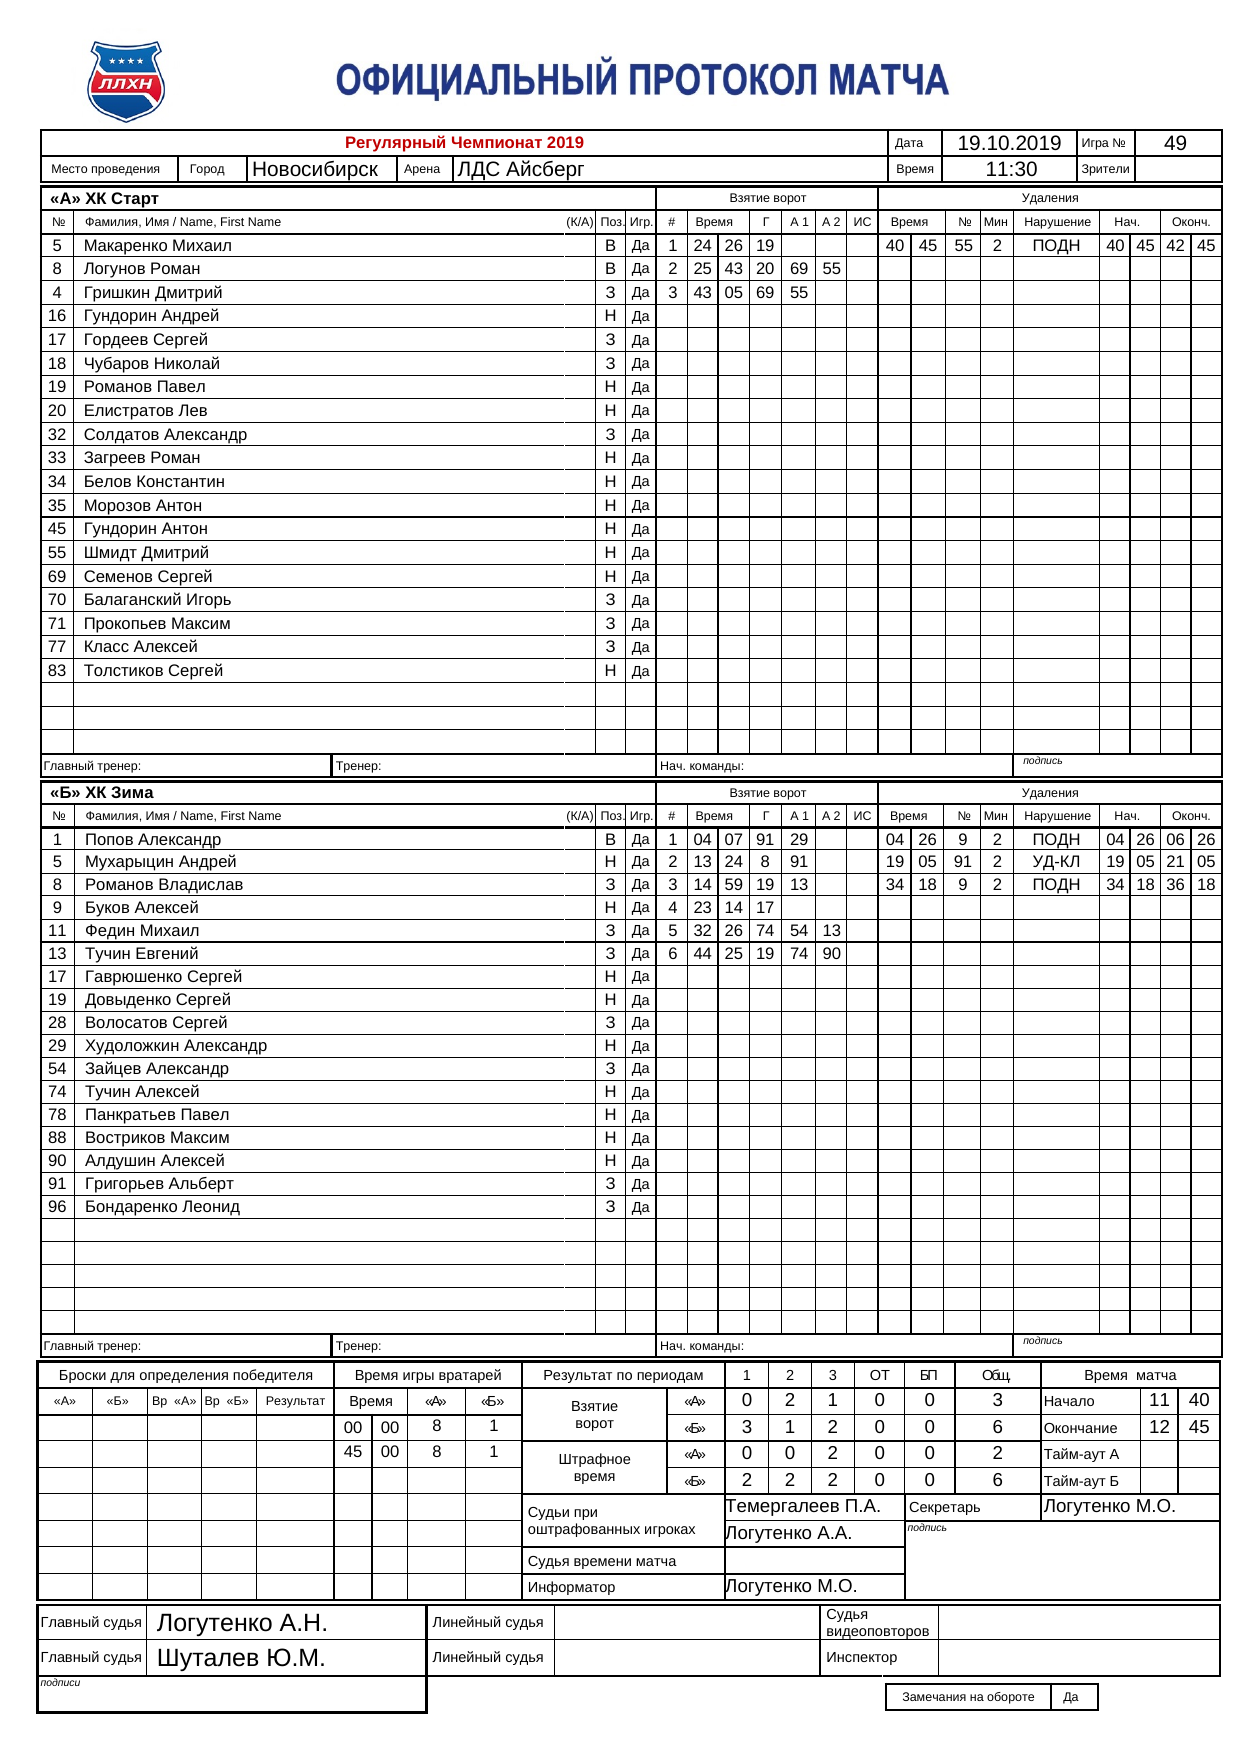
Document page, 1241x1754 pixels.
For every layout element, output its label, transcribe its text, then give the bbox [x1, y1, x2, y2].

table_cell [202, 1494, 256, 1520]
table_cell [1100, 1242, 1129, 1264]
table_cell Романов Павел [74, 376, 564, 398]
table_cell [257, 1416, 333, 1440]
table_cell № [944, 805, 980, 826]
table_cell [1161, 1127, 1190, 1149]
table_cell 2 [812, 1468, 854, 1493]
table_header Замечания на обороте [887, 1685, 1050, 1709]
table_cell [75, 1219, 564, 1241]
table_cell [93, 1441, 147, 1467]
table_cell [981, 1311, 1013, 1333]
table_cell [1192, 966, 1221, 987]
table_cell [750, 518, 781, 540]
table_cell [981, 399, 1013, 422]
table_cell [688, 376, 717, 398]
table_cell 3 [956, 1389, 1040, 1413]
table_cell 74 [782, 943, 815, 964]
table_cell 1 [42, 829, 74, 849]
table_cell 0 [855, 1468, 904, 1493]
table_cell Шмидт Дмитрий [74, 541, 564, 564]
table_cell [257, 1574, 333, 1599]
table_cell [1131, 1173, 1160, 1195]
table_cell [816, 989, 846, 1011]
table_cell [782, 1265, 815, 1287]
table_cell [782, 352, 815, 374]
table_cell [719, 1127, 749, 1149]
table_cell [565, 1265, 595, 1287]
table_cell [1192, 659, 1221, 682]
table_cell [981, 1265, 1013, 1287]
table_cell [42, 683, 73, 706]
table_cell [782, 659, 815, 682]
table_cell [1100, 470, 1129, 493]
table_cell [1131, 636, 1160, 658]
table_cell [1161, 494, 1190, 516]
table_cell [1161, 446, 1190, 469]
table_cell 0 [905, 1468, 954, 1493]
table_cell Белов Константин [74, 470, 564, 493]
table_cell 55 [42, 541, 73, 564]
table_cell [946, 541, 980, 564]
table_cell [1131, 1035, 1160, 1057]
table_header 2 [769, 1363, 811, 1387]
table_cell [202, 1416, 256, 1440]
picture [5, 28, 1179, 129]
table_cell [847, 1012, 877, 1033]
table_cell [657, 399, 687, 422]
table_cell З [596, 1012, 625, 1033]
table_cell [688, 588, 717, 611]
table_cell 14 [688, 874, 717, 895]
table_cell [750, 1173, 781, 1195]
table_cell [565, 423, 595, 445]
table_cell [688, 541, 717, 564]
table_cell [1100, 376, 1129, 398]
table_cell [847, 352, 877, 374]
table_cell [879, 257, 910, 280]
table_cell [1131, 1081, 1160, 1103]
table_cell 69 [42, 565, 73, 587]
table_cell [1014, 659, 1099, 682]
table_cell Нарушение [1014, 211, 1099, 233]
table_cell [981, 920, 1013, 941]
table_cell [981, 1012, 1013, 1033]
table_cell [1100, 518, 1129, 540]
table_cell З [596, 328, 625, 351]
table_cell [816, 874, 846, 895]
table_cell [148, 1521, 201, 1546]
table_cell [912, 1081, 943, 1103]
table_cell [93, 1468, 147, 1493]
table_cell [688, 1173, 717, 1195]
table_cell 23 [688, 896, 717, 918]
table_cell [657, 423, 687, 445]
table_cell [1100, 399, 1129, 422]
table_cell 1 [812, 1389, 854, 1413]
table_cell [408, 1468, 465, 1493]
table_cell [688, 636, 717, 658]
table_cell 78 [42, 1104, 74, 1126]
table_cell [981, 683, 1013, 706]
table_cell 26 [719, 235, 749, 256]
table_cell [688, 1196, 717, 1218]
table_cell [335, 1468, 371, 1493]
table_cell [1161, 565, 1190, 587]
table_cell [816, 1219, 846, 1241]
table_cell [981, 470, 1013, 493]
table_cell Тренер: [333, 755, 655, 776]
table_cell 55 [946, 235, 980, 256]
table_cell [42, 730, 73, 753]
table_cell [782, 1173, 815, 1195]
table_cell [373, 1494, 407, 1520]
table_cell [1131, 943, 1160, 964]
table_cell З [596, 423, 625, 445]
table_cell 17 [42, 328, 73, 351]
table_cell [816, 1242, 846, 1264]
table_cell [782, 966, 815, 987]
table_cell [335, 1521, 371, 1546]
table_cell 0 [726, 1389, 768, 1413]
table_cell [912, 659, 945, 682]
table_cell Да [626, 1058, 655, 1079]
table_cell Шуталев Ю.М. [147, 1640, 425, 1675]
table_cell 0 [855, 1415, 904, 1440]
table_cell [596, 730, 625, 753]
table_cell 24 [719, 850, 749, 872]
table_cell [565, 1288, 595, 1310]
table_cell [944, 1288, 980, 1310]
table_cell [816, 399, 846, 422]
table_cell [688, 1012, 717, 1033]
table_cell [816, 541, 846, 564]
table_cell А 2 [816, 805, 846, 826]
table_cell [944, 1219, 980, 1241]
table_cell [1100, 730, 1129, 753]
table_cell Главный судья [39, 1640, 146, 1675]
table_cell [847, 612, 877, 634]
table_cell [1161, 1242, 1190, 1264]
table_cell Да [626, 989, 655, 1011]
table_cell [719, 1104, 749, 1126]
table_cell [981, 281, 1013, 303]
table_cell [912, 1150, 943, 1172]
table_cell Н [596, 896, 625, 918]
table_cell [981, 659, 1013, 682]
table_cell ПОДН [1014, 874, 1099, 895]
table_cell [1131, 896, 1160, 918]
table_cell 00 [335, 1416, 371, 1440]
table_cell [565, 446, 595, 469]
table_cell [1100, 1265, 1129, 1287]
table_cell [847, 1173, 877, 1195]
table_cell [879, 1173, 910, 1195]
table_cell подпись [1014, 1335, 1221, 1356]
table_cell # [657, 805, 687, 826]
table_cell [1192, 1219, 1221, 1241]
table_cell Да [626, 352, 655, 374]
table_cell Да [626, 636, 655, 658]
table_cell [912, 1058, 943, 1079]
table_cell 77 [42, 636, 73, 658]
table_cell [42, 1288, 74, 1310]
table_cell [879, 943, 910, 964]
table_cell 2 [769, 1389, 811, 1413]
table_cell [1014, 1265, 1099, 1287]
table_cell 19 [42, 376, 73, 398]
table_cell [946, 305, 980, 327]
table_cell З [596, 612, 625, 634]
table_cell [782, 707, 815, 729]
table_cell [596, 707, 625, 729]
table_cell Город [179, 157, 246, 181]
table_cell [1014, 896, 1099, 918]
table_cell [39, 1574, 92, 1599]
table_cell [719, 1219, 749, 1241]
table_cell [1131, 612, 1160, 634]
table_cell Логутенко А.Н. [147, 1606, 425, 1639]
table_cell Г [750, 805, 781, 826]
table_cell [847, 235, 877, 256]
table_cell [1014, 423, 1099, 445]
table_cell 6 [657, 943, 687, 964]
table_cell Да [626, 1104, 655, 1126]
table_cell 5 [657, 920, 687, 941]
table_cell [565, 328, 595, 351]
table_cell 29 [42, 1035, 74, 1057]
table_cell [1100, 1196, 1129, 1218]
table_cell [74, 683, 564, 706]
table_cell [1014, 636, 1099, 658]
table_cell [750, 470, 781, 493]
table_cell [750, 966, 781, 987]
table_cell [408, 1521, 465, 1546]
table_cell [946, 683, 980, 706]
table_cell [1161, 636, 1190, 658]
table_cell [847, 518, 877, 540]
table_cell [847, 470, 877, 493]
table_cell Нач. команды: [657, 755, 1012, 776]
table_cell [1131, 257, 1160, 280]
table_cell [555, 1606, 819, 1639]
table_cell [750, 446, 781, 469]
table_cell 45 [335, 1441, 371, 1467]
table_cell [847, 1311, 877, 1333]
table_cell Григорьев Альберт [75, 1173, 564, 1195]
table_cell 1 [657, 235, 687, 256]
table_cell [981, 966, 1013, 987]
table_cell [1100, 683, 1129, 706]
table_cell [688, 1150, 717, 1172]
table_cell [688, 305, 717, 327]
table_cell [1014, 1058, 1099, 1079]
table_cell 44 [688, 943, 717, 964]
table_cell [565, 829, 595, 849]
table_cell [847, 896, 877, 918]
table_cell 05 [1192, 850, 1221, 872]
table_cell ПОДН [1014, 235, 1099, 256]
table_cell [750, 1058, 781, 1079]
table_cell Главный тренер: [42, 755, 330, 776]
table_cell Тучин Евгений [75, 943, 564, 964]
table_cell [847, 494, 877, 516]
table_cell Начало [1042, 1389, 1140, 1413]
table_cell [782, 1288, 815, 1310]
table_cell [816, 352, 846, 374]
table_cell 04 [879, 829, 910, 849]
table_cell [1100, 1150, 1129, 1172]
table_cell [1100, 920, 1129, 941]
table_cell Н [596, 1127, 625, 1149]
table_cell [750, 659, 781, 682]
table_cell [1161, 1288, 1190, 1310]
table_cell [1131, 659, 1160, 682]
table_cell [847, 257, 877, 280]
table_cell [1100, 1035, 1129, 1057]
table_cell [39, 1441, 92, 1467]
table_cell [946, 470, 980, 493]
table_header Удаления [879, 188, 1221, 209]
table_cell [75, 1311, 564, 1333]
table_cell [1192, 1081, 1221, 1103]
table_cell [816, 966, 846, 987]
table_cell 43 [688, 281, 717, 303]
table_cell [816, 1058, 846, 1079]
table_cell [626, 1288, 655, 1310]
table_cell [946, 257, 980, 280]
table_cell [912, 541, 945, 564]
table_cell [565, 966, 595, 987]
table_cell [981, 494, 1013, 516]
table_cell Тренер: [333, 1335, 655, 1356]
table_cell [1014, 1012, 1099, 1033]
table_cell Буков Алексей [75, 896, 564, 918]
table_cell [981, 1196, 1013, 1218]
table_cell [719, 1173, 749, 1195]
table_cell [1192, 1104, 1221, 1126]
table_cell [719, 612, 749, 634]
table_cell [939, 1640, 1219, 1675]
table_cell [1100, 1012, 1129, 1033]
table_cell [1161, 518, 1190, 540]
table_cell З [596, 281, 625, 303]
table_cell 2 [812, 1442, 854, 1467]
table_cell 25 [719, 943, 749, 964]
table_cell [847, 1150, 877, 1172]
table_cell [719, 1150, 749, 1172]
table_cell [565, 235, 595, 256]
table_cell Да [626, 1081, 655, 1103]
table_cell [847, 1058, 877, 1079]
table_cell [1100, 707, 1129, 729]
table_cell Мухарыцин Андрей [75, 850, 564, 872]
table_cell Да [626, 850, 655, 872]
table_cell [879, 989, 910, 1011]
table_cell [1014, 1150, 1099, 1172]
table_cell 2 [981, 829, 1013, 849]
table_cell [1161, 1035, 1190, 1057]
table_cell [912, 1127, 943, 1149]
table_cell Елистратов Лев [74, 399, 564, 422]
table_cell [879, 1150, 910, 1172]
table_cell 13 [816, 920, 846, 941]
table_cell [1161, 1265, 1190, 1287]
table_cell [657, 683, 687, 706]
table_cell [879, 376, 910, 398]
table_cell [335, 1574, 371, 1599]
table_cell [202, 1521, 256, 1546]
table_cell [946, 399, 980, 422]
table_cell [657, 588, 687, 611]
table_cell [816, 659, 846, 682]
table_cell 26 [719, 920, 749, 941]
table_cell [1014, 943, 1099, 964]
table_cell [750, 565, 781, 587]
table_cell 19 [42, 989, 74, 1011]
table_cell [750, 1242, 781, 1264]
table_cell [847, 423, 877, 445]
table_cell [565, 281, 595, 303]
table_cell [981, 376, 1013, 398]
table_cell [816, 683, 846, 706]
table_cell [1192, 1127, 1221, 1149]
table_cell Н [596, 399, 625, 422]
table_cell 4 [657, 896, 687, 918]
table_cell Да [626, 423, 655, 445]
table_cell [879, 352, 910, 374]
table_cell [1100, 1127, 1129, 1149]
table_cell [782, 730, 815, 753]
table_cell [1192, 612, 1221, 634]
table_cell Логунов Роман [74, 257, 564, 280]
table_cell [1161, 1081, 1190, 1103]
table_cell 00 [373, 1416, 407, 1440]
table_cell [657, 636, 687, 658]
table_cell Зрители [1078, 157, 1134, 181]
table_cell 36 [1161, 874, 1190, 895]
table_cell [1192, 943, 1221, 964]
table_cell [148, 1416, 201, 1440]
table_cell Худоложкин Александр [75, 1035, 564, 1057]
table_cell [1014, 518, 1099, 540]
table_cell [912, 281, 945, 303]
table_cell [981, 423, 1013, 445]
table_cell [1100, 1058, 1129, 1079]
table_cell Поз. [596, 805, 625, 826]
table_cell Н [596, 565, 625, 587]
table_cell [782, 305, 815, 327]
table_cell [847, 399, 877, 422]
table_cell [1192, 494, 1221, 516]
table_cell 45 [1179, 1415, 1219, 1440]
table_cell [750, 588, 781, 611]
table_cell Тайм-аут А [1042, 1441, 1140, 1467]
table_cell [39, 1416, 92, 1440]
table_cell 91 [750, 829, 781, 849]
table_cell [1100, 588, 1129, 611]
table_cell [946, 730, 980, 753]
table_cell [944, 920, 980, 941]
table_cell Да [626, 494, 655, 516]
table_cell [408, 1574, 465, 1599]
table_cell [750, 328, 781, 351]
table_cell 55 [816, 257, 846, 280]
table_header «Б» ХК Зима [42, 783, 655, 803]
table_cell Класс Алексей [74, 636, 564, 658]
table_cell подпись [1014, 755, 1221, 776]
table_cell [912, 730, 945, 753]
table_cell [466, 1547, 521, 1573]
table_cell 19 [879, 850, 910, 872]
table_cell [782, 1219, 815, 1241]
table_cell [816, 518, 846, 540]
table_cell [981, 1173, 1013, 1195]
table_cell Логутенко М.О. [1042, 1495, 1219, 1520]
table_cell 96 [42, 1196, 74, 1218]
table_cell [1014, 1311, 1099, 1333]
table_cell [879, 588, 910, 611]
table_cell [688, 966, 717, 987]
table_cell 07 [719, 829, 749, 849]
table_cell Да [626, 829, 655, 849]
table_cell Да [626, 1196, 655, 1218]
table_cell [981, 541, 1013, 564]
table_cell [1014, 920, 1099, 941]
table_cell Новосибирск [248, 157, 396, 181]
table_cell [565, 518, 595, 540]
table_cell [1014, 541, 1099, 564]
table_cell [912, 352, 945, 374]
table_header Броски для определения победителя [39, 1363, 333, 1387]
table_cell [750, 1012, 781, 1033]
table_cell [565, 399, 595, 422]
table_cell Оконч. [1161, 211, 1221, 233]
table_cell [1014, 305, 1099, 327]
table_cell [1192, 257, 1221, 280]
table_cell [719, 494, 749, 516]
table_cell [373, 1574, 407, 1599]
table_cell Да [626, 399, 655, 422]
table_cell [782, 683, 815, 706]
table_cell 40 [1100, 235, 1129, 256]
table_cell Информатор [523, 1575, 724, 1599]
table_cell [93, 1494, 147, 1520]
table_cell [912, 1311, 943, 1333]
table_cell Вр «А» [148, 1389, 201, 1413]
table_cell [1161, 305, 1190, 327]
table_cell [719, 470, 749, 493]
table_cell [1161, 399, 1190, 422]
table_cell Волосатов Сергей [75, 1012, 564, 1033]
table_cell [148, 1574, 201, 1599]
table_cell [816, 1035, 846, 1057]
table_cell [1192, 470, 1221, 493]
table_cell [565, 352, 595, 374]
table_cell Результат [257, 1389, 333, 1413]
table_cell [565, 1058, 595, 1079]
table_cell [626, 1265, 655, 1287]
table_cell [847, 1265, 877, 1287]
table_cell [39, 1468, 92, 1493]
table_cell [1192, 1242, 1221, 1264]
table_cell 55 [782, 281, 815, 303]
table_cell [1014, 683, 1099, 706]
table_cell [946, 423, 980, 445]
table_cell [1100, 989, 1129, 1011]
table_cell [750, 707, 781, 729]
table_cell [565, 896, 595, 918]
table_cell [335, 1547, 371, 1573]
table_cell [946, 612, 980, 634]
table_cell [565, 989, 595, 1011]
table_cell 24 [688, 235, 717, 256]
table_cell [1131, 707, 1160, 729]
table_cell [1014, 707, 1099, 729]
table_cell [719, 1058, 749, 1079]
table_cell З [596, 1173, 625, 1195]
table_cell [1179, 1441, 1219, 1467]
table_cell Н [596, 1104, 625, 1126]
table_cell [657, 966, 687, 987]
table_cell Логутенко А.А. [726, 1521, 904, 1546]
table_cell В [596, 257, 625, 280]
table_cell (К/А) [565, 805, 595, 826]
table_cell [1131, 565, 1160, 587]
table_cell [1100, 966, 1129, 987]
table_cell [657, 1127, 687, 1149]
table_cell [1161, 423, 1190, 445]
table_cell [565, 943, 595, 964]
table_cell [1161, 1058, 1190, 1079]
table_cell Да [626, 1035, 655, 1057]
table_cell 25 [688, 257, 717, 280]
table_cell [944, 1058, 980, 1079]
table_cell [75, 1265, 564, 1287]
table_cell 90 [816, 943, 846, 964]
table_cell [981, 896, 1013, 918]
table_cell ИС [847, 805, 877, 826]
table_cell [816, 423, 846, 445]
table_cell [816, 707, 846, 729]
table_cell Семенов Сергей [74, 565, 564, 587]
table_cell ЛДС Айсберг [454, 157, 887, 181]
table_cell [879, 636, 910, 658]
table_cell [1161, 896, 1190, 918]
table_cell [912, 376, 945, 398]
table_cell [657, 305, 687, 327]
table_cell 2 [812, 1415, 854, 1440]
table_cell [782, 518, 815, 540]
table_cell [750, 683, 781, 706]
table_cell [1131, 966, 1160, 987]
table_cell [944, 1012, 980, 1033]
table_cell [912, 1035, 943, 1057]
table_cell 0 [855, 1389, 904, 1413]
table_cell [626, 707, 655, 729]
table_cell Мин [981, 805, 1013, 826]
table_cell [1161, 1311, 1190, 1333]
table_cell [719, 446, 749, 469]
table_cell З [596, 920, 625, 941]
table_cell Н [596, 1081, 625, 1103]
table_cell [719, 1311, 749, 1333]
table_cell [719, 1035, 749, 1057]
table_cell [1131, 1012, 1160, 1033]
table_cell Алдушин Алексей [75, 1150, 564, 1172]
table_cell [1192, 989, 1221, 1011]
table_cell [1192, 707, 1221, 729]
table_cell [657, 352, 687, 374]
table_cell УД-КЛ [1014, 850, 1099, 872]
table_cell [750, 399, 781, 422]
table_cell [816, 896, 846, 918]
table_cell [657, 1265, 687, 1287]
table_cell [912, 943, 943, 964]
table_cell [912, 399, 945, 422]
table_cell [657, 1035, 687, 1057]
table_cell 83 [42, 659, 73, 682]
table_cell 32 [42, 423, 73, 445]
table_cell З [596, 874, 625, 895]
table_cell [816, 494, 846, 516]
table_cell [202, 1574, 256, 1599]
table_cell [944, 1173, 980, 1195]
table_cell [847, 305, 877, 327]
table_cell [1100, 659, 1129, 682]
table_header Время матча [1042, 1363, 1219, 1387]
table_cell [657, 989, 687, 1011]
table_cell [1161, 1104, 1190, 1126]
table_cell [782, 896, 815, 918]
table_cell [879, 1058, 910, 1079]
table_cell [1100, 541, 1129, 564]
table_cell [946, 588, 980, 611]
table_cell [847, 1081, 877, 1103]
table_cell [657, 1242, 687, 1264]
table_cell [1161, 659, 1190, 682]
table_cell [782, 565, 815, 587]
table_cell 1 [466, 1441, 521, 1467]
table_cell 45 [1131, 235, 1160, 256]
table_cell 05 [1131, 850, 1160, 872]
table_cell [202, 1441, 256, 1467]
table_cell [981, 257, 1013, 280]
table_cell [719, 376, 749, 398]
table_cell [981, 612, 1013, 634]
table_cell [750, 1035, 781, 1057]
table_cell [847, 1127, 877, 1149]
table_cell 19 [1100, 850, 1129, 872]
table_cell Гордеев Сергей [74, 328, 564, 351]
table_cell [847, 874, 877, 895]
table_cell [879, 328, 910, 351]
table_cell [847, 683, 877, 706]
table_cell [408, 1494, 465, 1520]
table_cell [912, 1219, 943, 1241]
table_cell [782, 235, 815, 256]
table_cell 54 [42, 1058, 74, 1079]
table_cell 21 [1161, 850, 1190, 872]
table_cell Гундорин Антон [74, 518, 564, 540]
table_header Время игры вратарей [335, 1363, 521, 1387]
table_cell [879, 612, 910, 634]
table_cell [782, 612, 815, 634]
table_cell [1014, 989, 1099, 1011]
table_cell [1131, 328, 1160, 351]
table_cell 5 [42, 235, 73, 256]
table_cell Да [626, 446, 655, 469]
table_cell [879, 399, 910, 422]
table_cell А 1 [782, 211, 815, 233]
table_cell 6 [956, 1415, 1040, 1440]
table_cell [1131, 920, 1160, 941]
table_cell [847, 707, 877, 729]
table_cell [719, 1242, 749, 1264]
table_cell [1192, 896, 1221, 918]
table_cell [688, 423, 717, 445]
table_cell 88 [42, 1127, 74, 1149]
table_cell 2 [657, 257, 687, 280]
table_cell [74, 707, 564, 729]
table_cell [782, 1058, 815, 1079]
table_cell Чубаров Николай [74, 352, 564, 374]
table_cell [688, 1058, 717, 1079]
table_cell 0 [905, 1415, 954, 1440]
table_cell Тучин Алексей [75, 1081, 564, 1103]
table_cell 6 [956, 1468, 1040, 1493]
table_cell [1131, 518, 1160, 540]
table_cell [688, 1311, 717, 1333]
table_cell [257, 1441, 333, 1467]
table_cell [657, 494, 687, 516]
table_cell 71 [42, 612, 73, 634]
table_cell [944, 943, 980, 964]
table_cell [912, 989, 943, 1011]
table_cell Арена [398, 157, 452, 181]
table_cell [847, 588, 877, 611]
table_cell [565, 1150, 595, 1172]
table_cell [782, 1012, 815, 1033]
table_cell 2 [981, 235, 1013, 256]
table_cell [657, 470, 687, 493]
table_cell [657, 1081, 687, 1103]
table_cell [1192, 399, 1221, 422]
table_cell Попов Александр [75, 829, 564, 849]
table_cell 5 [42, 850, 74, 872]
table_cell [847, 850, 877, 872]
table_cell 2 [981, 874, 1013, 895]
table_cell [1161, 257, 1190, 280]
table_cell [816, 446, 846, 469]
table_cell [1192, 1265, 1221, 1287]
table_cell [1161, 281, 1190, 303]
table_cell 9 [944, 874, 980, 895]
table_cell 91 [944, 850, 980, 872]
table_cell [719, 423, 749, 445]
table_cell [847, 328, 877, 351]
table_cell [1192, 446, 1221, 469]
table_cell Зайцев Александр [75, 1058, 564, 1079]
table_cell Вр «Б» [202, 1389, 256, 1413]
table_cell [944, 1104, 980, 1126]
table_cell [466, 1468, 521, 1493]
table_cell Логутенко М.О. [726, 1575, 904, 1599]
table_cell 05 [719, 281, 749, 303]
table_cell [981, 707, 1013, 729]
table_cell [981, 1104, 1013, 1126]
table_cell [1099, 1682, 1220, 1711]
table_cell [93, 1521, 147, 1546]
table_cell [565, 683, 595, 706]
table_cell 4 [42, 281, 73, 303]
table_cell [719, 1081, 749, 1103]
table_cell Судья видеоповторов [821, 1606, 938, 1639]
table_cell [688, 328, 717, 351]
table_cell [202, 1468, 256, 1493]
table_cell [782, 1311, 815, 1333]
table_cell [816, 1288, 846, 1310]
table_cell [981, 1127, 1013, 1149]
table_header ОТ [855, 1363, 904, 1387]
table_cell [657, 1311, 687, 1333]
table_cell [816, 1127, 846, 1149]
table_cell [750, 494, 781, 516]
table_cell «Б » [466, 1389, 521, 1413]
table_cell [1161, 1219, 1190, 1241]
table_cell [946, 328, 980, 351]
table_cell [1014, 730, 1099, 753]
table_cell [1014, 494, 1099, 516]
table_cell [688, 470, 717, 493]
table_cell 20 [42, 399, 73, 422]
table_cell [1100, 1288, 1129, 1310]
table_cell [657, 707, 687, 729]
table_cell [750, 541, 781, 564]
table_cell [946, 446, 980, 469]
table_cell [1179, 1468, 1219, 1493]
table_cell «А» [668, 1442, 724, 1467]
table_cell Место проведения [42, 157, 177, 181]
table_cell [565, 1173, 595, 1195]
table_cell [782, 423, 815, 445]
table_cell [750, 1288, 781, 1310]
table_cell [565, 588, 595, 611]
table_cell [944, 1127, 980, 1149]
table_cell [944, 989, 980, 1011]
table_cell [688, 1104, 717, 1126]
table_cell [1014, 565, 1099, 587]
table_cell 34 [1100, 874, 1129, 895]
table_cell [626, 1242, 655, 1264]
table_cell [688, 1288, 717, 1310]
table_cell [1131, 376, 1160, 398]
table_cell [1192, 1035, 1221, 1057]
table_cell [257, 1547, 333, 1573]
table_cell [1131, 494, 1160, 516]
table_cell 26 [912, 829, 943, 849]
table_cell ИС [847, 211, 877, 233]
table_cell Н [596, 446, 625, 469]
table_cell 04 [688, 829, 717, 849]
table_header Взятие ворот [657, 783, 877, 803]
table_cell [912, 1265, 943, 1287]
table_cell 1 [769, 1415, 811, 1440]
table_cell [946, 707, 980, 729]
table_cell [565, 1104, 595, 1126]
table_cell Н [596, 305, 625, 327]
table_cell А 1 [782, 805, 815, 826]
table_cell «А» [39, 1389, 92, 1413]
table_cell [1100, 565, 1129, 587]
table_cell Поз. [596, 211, 625, 233]
table_cell 04 [1100, 829, 1129, 849]
table_cell Время [879, 805, 943, 826]
table_cell [847, 281, 877, 303]
table_cell [750, 989, 781, 1011]
table_cell 18 [912, 874, 943, 895]
table_cell 11:30 [943, 157, 1076, 181]
table_cell «Б» [93, 1389, 147, 1413]
table_cell Н [596, 1150, 625, 1172]
table_cell [816, 588, 846, 611]
table_cell [688, 730, 717, 753]
table_cell [596, 1242, 625, 1264]
table_cell Н [596, 376, 625, 398]
table_cell [946, 565, 980, 587]
table_cell [879, 1104, 910, 1126]
table_cell [946, 352, 980, 374]
table_header Общ. [956, 1363, 1040, 1387]
table_cell 3 [657, 281, 687, 303]
table_cell [657, 541, 687, 564]
table_cell Да [626, 235, 655, 256]
table_cell З [596, 1196, 625, 1218]
table_cell Нарушение [1014, 805, 1099, 826]
table_cell [782, 541, 815, 564]
table_header Игра № [1078, 131, 1134, 155]
table_cell [1161, 352, 1190, 374]
table_cell [879, 494, 910, 516]
table_cell [726, 1548, 904, 1573]
table_cell [981, 636, 1013, 658]
table_cell [981, 730, 1013, 753]
table_cell [596, 1288, 625, 1310]
table_cell 69 [782, 257, 815, 280]
table_cell В [596, 829, 625, 849]
table_cell [1192, 352, 1221, 374]
table_cell [750, 1150, 781, 1172]
table_cell [816, 470, 846, 493]
table_cell [1014, 257, 1099, 280]
table_cell [912, 966, 943, 987]
table_cell [1100, 1081, 1129, 1103]
table_cell 20 [750, 257, 781, 280]
table_cell 0 [905, 1389, 954, 1413]
table_cell Федин Михаил [75, 920, 564, 941]
table_cell [1161, 588, 1190, 611]
table_cell [596, 1219, 625, 1241]
table_cell Н [596, 989, 625, 1011]
table_cell [1131, 588, 1160, 611]
table_cell Мин [981, 211, 1013, 233]
table_cell Линейный судья [428, 1606, 554, 1639]
table_cell 1 [466, 1416, 521, 1440]
table_cell [879, 446, 910, 469]
table_cell [719, 1196, 749, 1218]
table_cell Время [335, 1389, 407, 1413]
table_cell [1131, 470, 1160, 493]
table_cell [565, 494, 595, 516]
table_cell [782, 470, 815, 493]
table_cell [912, 470, 945, 493]
table_cell [1161, 1150, 1190, 1172]
table_cell [719, 305, 749, 327]
table_cell [944, 1081, 980, 1103]
table_cell [750, 376, 781, 398]
table_cell [565, 470, 595, 493]
table_header БП [905, 1363, 954, 1387]
table_cell [719, 352, 749, 374]
table_cell 90 [42, 1150, 74, 1172]
table_cell [847, 1196, 877, 1218]
table_cell Тайм-аут Б [1042, 1468, 1140, 1493]
table_cell [879, 896, 910, 918]
table_cell Нач. команды: [657, 1335, 1012, 1356]
table_cell [719, 518, 749, 540]
table_cell [1014, 1242, 1099, 1264]
table_cell 0 [726, 1442, 768, 1467]
table_cell [1100, 281, 1129, 303]
table_cell [688, 659, 717, 682]
table_cell [816, 235, 846, 256]
table_cell [719, 1288, 749, 1310]
table_cell № [946, 211, 980, 233]
table_cell З [596, 352, 625, 374]
table_header Да [1052, 1685, 1097, 1709]
table_cell [565, 1081, 595, 1103]
table_cell 0 [855, 1442, 904, 1467]
table_cell [1014, 281, 1099, 303]
table_cell [565, 1311, 595, 1333]
table_cell [688, 707, 717, 729]
table_cell [1014, 1104, 1099, 1126]
table_cell Да [626, 1150, 655, 1172]
table_cell 45 [912, 235, 945, 256]
table_cell [1100, 1173, 1129, 1195]
table_cell Бондаренко Леонид [75, 1196, 564, 1218]
table_header Результат по периодам [523, 1363, 724, 1387]
table_cell 18 [1131, 874, 1160, 895]
table_cell [565, 707, 595, 729]
table_cell [879, 423, 910, 445]
table_cell [981, 943, 1013, 964]
table_cell В [596, 235, 625, 256]
table_cell [1100, 305, 1129, 327]
table_cell [879, 565, 910, 587]
table_header Регулярный Чемпионат 2019 [42, 131, 887, 155]
table_cell [879, 683, 910, 706]
table_cell [912, 612, 945, 634]
table_cell [688, 989, 717, 1011]
table_cell 05 [912, 850, 943, 872]
table_cell [1014, 376, 1099, 398]
table_cell [912, 1288, 943, 1310]
table_cell [1192, 281, 1221, 303]
table_cell [1014, 352, 1099, 374]
table_cell [719, 730, 749, 753]
table_cell [981, 518, 1013, 540]
table_cell [782, 989, 815, 1011]
table_cell 2 [981, 850, 1013, 872]
table_cell 14 [719, 896, 749, 918]
table_cell [879, 1012, 910, 1033]
table_cell [879, 1242, 910, 1264]
table_cell [816, 636, 846, 658]
table_header Удаления [879, 783, 1221, 803]
table_cell Г [750, 211, 781, 233]
table_cell [148, 1547, 201, 1573]
table_cell 18 [1192, 874, 1221, 895]
table_cell Нач. [1100, 211, 1160, 233]
table_cell «А» [408, 1389, 465, 1413]
table_cell 26 [1131, 829, 1160, 849]
table_cell [1161, 943, 1190, 964]
table_cell 8 [750, 850, 781, 872]
table_cell [1014, 1288, 1099, 1310]
table_cell [944, 896, 980, 918]
table_cell [782, 328, 815, 351]
table_cell Довыденко Сергей [75, 989, 564, 1011]
table_cell [42, 1219, 74, 1241]
table_cell [1192, 1311, 1221, 1333]
table_cell [1161, 920, 1190, 941]
table_cell [883, 1677, 1220, 1681]
table_cell [912, 1242, 943, 1264]
table_cell Востриков Максим [75, 1127, 564, 1149]
table_cell [657, 1173, 687, 1195]
table_cell [981, 565, 1013, 587]
table_cell [912, 423, 945, 445]
table_cell [688, 565, 717, 587]
table_cell [1014, 1035, 1099, 1057]
table_cell [946, 636, 980, 658]
table_cell [466, 1521, 521, 1546]
table_cell [688, 1035, 717, 1057]
table_cell А 2 [816, 211, 846, 233]
table_cell # [657, 211, 687, 233]
table_cell [719, 636, 749, 658]
table_cell [879, 1288, 910, 1310]
table_cell [944, 1265, 980, 1287]
table_cell [565, 1242, 595, 1264]
table_cell Да [626, 541, 655, 564]
table_cell [782, 1242, 815, 1264]
table_cell 43 [719, 257, 749, 280]
table_cell [782, 1127, 815, 1149]
table_cell [879, 541, 910, 564]
table_cell [1014, 612, 1099, 634]
table_cell [1131, 1242, 1160, 1264]
table_cell [1014, 1196, 1099, 1218]
table_cell [657, 730, 687, 753]
table_cell Да [626, 328, 655, 351]
table_cell Н [596, 1035, 625, 1057]
table_cell Да [626, 1127, 655, 1149]
table_cell [912, 257, 945, 280]
table_cell Балаганский Игорь [74, 588, 564, 611]
table_cell 29 [782, 829, 815, 849]
table_cell 74 [750, 920, 781, 941]
table_cell [688, 352, 717, 374]
table_cell [847, 1288, 877, 1310]
table_cell подписи [39, 1677, 425, 1711]
table_cell Судьи при оштрафованных игроках [523, 1495, 724, 1546]
table_cell [816, 1150, 846, 1172]
table_cell [565, 920, 595, 941]
table_cell 8 [408, 1416, 465, 1440]
table_cell [847, 1104, 877, 1126]
table_cell [816, 612, 846, 634]
table_cell Да [626, 470, 655, 493]
table_cell [719, 328, 749, 351]
table_cell [1161, 612, 1190, 634]
table_cell Макаренко Михаил [74, 235, 564, 256]
table_cell [719, 683, 749, 706]
table_cell [1192, 565, 1221, 587]
table_cell [847, 1035, 877, 1057]
table_cell [1192, 1012, 1221, 1033]
table_cell 19 [750, 235, 781, 256]
table_cell 3 [726, 1415, 768, 1440]
table_cell [816, 1311, 846, 1333]
table_cell [93, 1547, 147, 1573]
table_cell [981, 1219, 1013, 1241]
table_cell «Б» [668, 1415, 724, 1440]
table_cell [93, 1416, 147, 1440]
table_cell [912, 707, 945, 729]
table_cell Панкратьев Павел [75, 1104, 564, 1126]
table_cell 28 [42, 1012, 74, 1033]
table_cell (К/А) [565, 211, 595, 233]
table_cell [946, 518, 980, 540]
table_cell Н [596, 541, 625, 564]
table_cell [946, 376, 980, 398]
table_cell [750, 1081, 781, 1103]
table_cell [1192, 1288, 1221, 1310]
table_cell [719, 1265, 749, 1287]
table_header 3 [812, 1363, 854, 1387]
table_cell 3 [657, 874, 687, 895]
table_cell [688, 1081, 717, 1103]
table_header 49 [1136, 131, 1221, 155]
table_cell [847, 376, 877, 398]
table_cell [202, 1547, 256, 1573]
table_cell [657, 612, 687, 634]
table_cell Да [626, 966, 655, 987]
table_cell [879, 1035, 910, 1057]
table_cell [626, 1219, 655, 1241]
table_cell [946, 494, 980, 516]
table_cell [1131, 305, 1160, 327]
table_cell 59 [719, 874, 749, 895]
table_cell [1014, 328, 1099, 351]
table_cell [1161, 376, 1190, 398]
table_cell Да [626, 565, 655, 587]
table_cell Фамилия, Имя / Name, First Name [74, 211, 565, 233]
table_cell [782, 588, 815, 611]
table_cell Нач. [1100, 805, 1160, 826]
table_cell Да [626, 943, 655, 964]
table_cell [42, 1242, 74, 1264]
table_cell [1100, 352, 1129, 374]
table_cell [688, 1242, 717, 1264]
table_cell [39, 1521, 92, 1546]
table_cell [688, 683, 717, 706]
table_cell Да [626, 376, 655, 398]
table_cell З [596, 1058, 625, 1079]
table_cell [565, 636, 595, 658]
table_cell [1131, 730, 1160, 753]
table_cell [944, 1035, 980, 1057]
table_cell [1131, 1058, 1160, 1079]
table_cell [688, 518, 717, 540]
table_cell 0 [769, 1442, 811, 1467]
table_cell 35 [42, 494, 73, 516]
table_cell [565, 305, 595, 327]
table_cell [1131, 399, 1160, 422]
table_cell [750, 612, 781, 634]
table_cell [847, 1242, 877, 1264]
table_cell [596, 1265, 625, 1287]
table_cell Да [626, 920, 655, 941]
table_cell Взятие ворот [523, 1389, 666, 1440]
table_cell [93, 1574, 147, 1599]
table_header 1 [726, 1363, 768, 1387]
table_cell [912, 328, 945, 351]
table_cell Темергалеев П.А. [726, 1495, 904, 1520]
table_cell [782, 1081, 815, 1103]
table_cell [39, 1547, 92, 1573]
table_cell [1192, 683, 1221, 706]
table_header 19.10.2019 [943, 131, 1076, 155]
table_cell [939, 1606, 1219, 1639]
table_cell [1192, 1150, 1221, 1172]
table_cell Н [596, 966, 625, 987]
table_cell [719, 399, 749, 422]
table_cell [688, 399, 717, 422]
table_cell [657, 328, 687, 351]
table_cell [946, 659, 980, 682]
table_cell [1161, 541, 1190, 564]
table_cell [1192, 328, 1221, 351]
table_cell [879, 920, 910, 941]
table_cell [257, 1521, 333, 1546]
table_cell [1100, 446, 1129, 469]
table_cell [981, 1035, 1013, 1057]
table_cell [42, 707, 73, 729]
table_cell Н [596, 518, 625, 540]
table_cell № [42, 211, 73, 233]
table_cell [981, 1058, 1013, 1079]
table_cell [816, 1081, 846, 1103]
table_cell [596, 1311, 625, 1333]
table_cell 2 [657, 850, 687, 872]
table_cell [657, 1288, 687, 1310]
table_cell 33 [42, 446, 73, 469]
table_cell [75, 1288, 564, 1310]
table_cell [750, 423, 781, 445]
table_cell Загреев Роман [74, 446, 564, 469]
table_cell [1161, 1012, 1190, 1033]
table_cell [1014, 1127, 1099, 1149]
table_cell Морозов Антон [74, 494, 564, 516]
table_cell [1161, 470, 1190, 493]
table_cell 8 [42, 874, 74, 895]
table_cell [1131, 1104, 1160, 1126]
table_cell [657, 376, 687, 398]
table_cell [565, 730, 595, 753]
table_cell [912, 1012, 943, 1033]
table_cell Игр. [626, 805, 655, 826]
table_cell Время [688, 805, 749, 826]
table_cell [555, 1640, 819, 1675]
table_cell [981, 305, 1013, 327]
table_cell [1131, 541, 1160, 564]
table_cell [719, 966, 749, 987]
table_cell [657, 565, 687, 587]
table_cell ПОДН [1014, 829, 1099, 849]
table_cell 00 [373, 1441, 407, 1467]
table_cell [782, 1104, 815, 1126]
table_header Дата [889, 131, 941, 155]
table_cell [816, 305, 846, 327]
table_cell 40 [879, 235, 910, 256]
table_cell Главный тренер: [42, 1335, 330, 1356]
table_cell [688, 1265, 717, 1287]
table_cell 11 [42, 920, 74, 941]
table_cell Да [626, 659, 655, 682]
table_cell «Б» [668, 1468, 724, 1493]
table_cell [657, 1104, 687, 1126]
table_cell [719, 565, 749, 587]
table_cell [1014, 588, 1099, 611]
table_cell [657, 518, 687, 540]
table_cell [750, 1104, 781, 1126]
table_cell № [42, 805, 74, 826]
table_cell Толстиков Сергей [74, 659, 564, 682]
table_cell [782, 1035, 815, 1057]
table_cell [1192, 423, 1221, 445]
table_cell 34 [42, 470, 73, 493]
table_cell [596, 683, 625, 706]
table_cell [1014, 1219, 1099, 1241]
table_cell [782, 1150, 815, 1172]
table_cell [626, 1311, 655, 1333]
table_cell [719, 1012, 749, 1033]
table_cell [912, 920, 943, 941]
table_cell [879, 1196, 910, 1218]
table_cell 13 [42, 943, 74, 964]
table_cell З [596, 636, 625, 658]
table_cell [1192, 1173, 1221, 1195]
table_cell [879, 966, 910, 987]
table_cell [75, 1242, 564, 1264]
table_cell [1131, 1311, 1160, 1333]
table_cell Да [626, 281, 655, 303]
table_cell [912, 636, 945, 658]
table_cell [847, 829, 877, 849]
table_cell [1192, 920, 1221, 941]
table_cell [1100, 1311, 1129, 1333]
table_cell [688, 1127, 717, 1149]
table_cell [565, 1127, 595, 1149]
table_cell [981, 1081, 1013, 1103]
table_cell Да [626, 896, 655, 918]
table_cell 0 [905, 1442, 954, 1467]
table_cell [847, 1219, 877, 1241]
table_cell [981, 446, 1013, 469]
table_cell [1161, 1173, 1190, 1195]
table_header Взятие ворот [657, 188, 877, 209]
table_cell [1014, 1173, 1099, 1195]
table_cell [1100, 636, 1129, 658]
table_cell [1131, 1196, 1160, 1218]
table_cell [1131, 989, 1160, 1011]
table_cell [944, 1196, 980, 1218]
table_cell [879, 730, 910, 753]
table_cell [719, 989, 749, 1011]
table_cell [944, 966, 980, 987]
table_cell [816, 1104, 846, 1126]
table_cell [428, 1677, 882, 1711]
table_cell [1014, 966, 1099, 987]
table_cell Игр. [626, 211, 655, 233]
table_cell [879, 659, 910, 682]
table_cell Да [626, 305, 655, 327]
table_cell [981, 989, 1013, 1011]
table_cell [912, 1196, 943, 1218]
table_cell 54 [782, 920, 815, 941]
table_cell Время [879, 211, 945, 233]
table_cell Да [626, 612, 655, 634]
table_cell [373, 1547, 407, 1573]
table_cell [373, 1521, 407, 1546]
table_cell [912, 896, 943, 918]
table_cell [912, 565, 945, 587]
table_cell 11 [1141, 1389, 1177, 1413]
table_cell [565, 1196, 595, 1218]
table_cell [719, 659, 749, 682]
table_cell Оконч. [1161, 805, 1221, 826]
table_cell Да [626, 1173, 655, 1195]
table_cell [39, 1494, 92, 1520]
table_cell [1131, 423, 1160, 445]
table_cell [1100, 257, 1129, 280]
table_cell [1161, 328, 1190, 351]
table_cell [816, 850, 846, 872]
table_cell [1100, 1219, 1129, 1241]
table_cell 13 [782, 874, 815, 895]
table_cell [912, 305, 945, 327]
table_cell [257, 1468, 333, 1493]
table_cell [879, 305, 910, 327]
table_cell [257, 1494, 333, 1520]
table_cell [719, 541, 749, 564]
table_cell Главный судья [39, 1606, 146, 1639]
table_cell [1192, 588, 1221, 611]
table_cell [750, 1196, 781, 1218]
table_cell Инспектор [821, 1640, 938, 1675]
table_cell [1100, 612, 1129, 634]
table_cell 70 [42, 588, 73, 611]
table_cell 1 [657, 829, 687, 849]
table_header «А» ХК Старт [42, 188, 655, 209]
table_cell Время [688, 211, 749, 233]
table_cell [981, 1242, 1013, 1264]
table_cell Н [596, 850, 625, 872]
table_cell 19 [750, 943, 781, 964]
table_cell [816, 1173, 846, 1195]
table_cell Да [626, 1012, 655, 1033]
table_cell [657, 659, 687, 682]
table_cell 17 [42, 966, 74, 987]
table_cell [946, 281, 980, 303]
table_cell [847, 989, 877, 1011]
table_cell Штрафное время [523, 1442, 666, 1493]
table_cell [1014, 446, 1099, 469]
table_cell [847, 943, 877, 964]
table_cell [912, 494, 945, 516]
table_cell [750, 1219, 781, 1241]
table_cell 45 [42, 518, 73, 540]
table_cell [1100, 328, 1129, 351]
table_cell [565, 376, 595, 398]
table_cell [912, 683, 945, 706]
table_cell [782, 636, 815, 658]
table_cell [847, 966, 877, 987]
table_cell Да [626, 588, 655, 611]
table_cell [565, 541, 595, 564]
table_cell [879, 281, 910, 303]
table_cell [879, 1081, 910, 1103]
table_cell 8 [408, 1441, 465, 1467]
table_cell [1014, 399, 1099, 422]
table_cell [1131, 446, 1160, 469]
table_cell [816, 829, 846, 849]
table_cell [1192, 636, 1221, 658]
table_cell 9 [42, 896, 74, 918]
table_cell Да [626, 518, 655, 540]
table_cell 06 [1161, 829, 1190, 849]
table_cell [335, 1494, 371, 1520]
table_cell [944, 1150, 980, 1172]
table_cell [466, 1574, 521, 1599]
table_cell [1100, 943, 1129, 964]
table_cell [750, 1311, 781, 1333]
table_cell [847, 730, 877, 753]
table_cell [565, 565, 595, 587]
table_cell Окончание [1042, 1415, 1140, 1440]
table_cell [1141, 1468, 1177, 1493]
table_cell [565, 612, 595, 634]
table_cell [466, 1494, 521, 1520]
table_cell [1014, 1081, 1099, 1103]
table_cell [657, 1012, 687, 1033]
table_cell [944, 1242, 980, 1264]
table_cell [782, 1196, 815, 1218]
table_cell [816, 1012, 846, 1033]
table_cell Прокопьев Максим [74, 612, 564, 634]
table_cell [782, 494, 815, 516]
table_cell 45 [1192, 235, 1221, 256]
table_cell [1161, 683, 1190, 706]
table_cell [1161, 966, 1190, 987]
table_cell [1192, 730, 1221, 753]
table_cell 2 [956, 1442, 1040, 1467]
table_cell «А» [668, 1389, 724, 1413]
table_cell [847, 659, 877, 682]
table_cell [1131, 352, 1160, 374]
table_cell Солдатов Александр [74, 423, 564, 445]
table_cell 69 [750, 281, 781, 303]
table_cell [847, 565, 877, 587]
table_cell [1131, 281, 1160, 303]
table_cell 91 [782, 850, 815, 872]
table_cell Судья времени матча [523, 1548, 724, 1573]
table_cell [782, 399, 815, 422]
table_cell [1141, 1441, 1177, 1467]
table_cell [688, 494, 717, 516]
table_cell [688, 1219, 717, 1241]
table_cell 34 [879, 874, 910, 895]
table_cell 18 [42, 352, 73, 374]
table_cell [1100, 1104, 1129, 1126]
table_cell [565, 1035, 595, 1057]
table_cell [1131, 1150, 1160, 1172]
table_cell [1131, 1288, 1160, 1310]
table_cell 12 [1141, 1415, 1177, 1440]
table_cell [1161, 1196, 1190, 1218]
table_cell [626, 730, 655, 753]
table_cell [816, 730, 846, 753]
table_cell Время [889, 157, 941, 181]
table_cell [408, 1547, 465, 1573]
table_cell [782, 446, 815, 469]
table_cell [750, 305, 781, 327]
table_cell [1192, 541, 1221, 564]
table_cell Гришкин Дмитрий [74, 281, 564, 303]
table_cell 2 [769, 1468, 811, 1493]
table_cell [1131, 1219, 1160, 1241]
table_cell [981, 1150, 1013, 1172]
table_cell [565, 257, 595, 280]
table_cell [1100, 423, 1129, 445]
table_cell [657, 1196, 687, 1218]
table_cell 42 [1161, 235, 1190, 256]
table_cell [750, 352, 781, 374]
table_cell [816, 328, 846, 351]
table_cell 9 [944, 829, 980, 849]
table_cell [148, 1494, 201, 1520]
table_cell З [596, 588, 625, 611]
table_cell [565, 1012, 595, 1033]
table_cell [1161, 730, 1190, 753]
table_cell [879, 1127, 910, 1149]
table_cell Фамилия, Имя / Name, First Name [75, 805, 565, 826]
table_cell 8 [42, 257, 73, 280]
table_cell [1192, 1058, 1221, 1079]
table_cell [42, 1265, 74, 1287]
table_cell [847, 541, 877, 564]
table_cell [1192, 376, 1221, 398]
table_cell 13 [688, 850, 717, 872]
table_cell [782, 376, 815, 398]
table_cell [1131, 683, 1160, 706]
table_cell [565, 1219, 595, 1241]
table_cell [1136, 157, 1221, 181]
table_cell [879, 1265, 910, 1287]
table_cell [657, 1150, 687, 1172]
table_cell [688, 446, 717, 469]
table_cell 2 [726, 1468, 768, 1493]
table_cell [816, 281, 846, 303]
table_cell [1100, 896, 1129, 918]
table_cell [750, 730, 781, 753]
table_cell [816, 565, 846, 587]
table_cell [719, 707, 749, 729]
table_cell [1161, 989, 1190, 1011]
table_cell [879, 518, 910, 540]
table_cell 17 [750, 896, 781, 918]
table_cell 40 [1179, 1389, 1219, 1413]
table_cell [879, 707, 910, 729]
table_cell [912, 518, 945, 540]
table_cell Секретарь [906, 1495, 1040, 1520]
table_cell [657, 1058, 687, 1079]
table_cell З [596, 943, 625, 964]
table_cell [688, 612, 717, 634]
table_cell [1192, 1196, 1221, 1218]
table_cell 16 [42, 305, 73, 327]
table_cell [847, 446, 877, 469]
table_cell [1161, 707, 1190, 729]
table_cell [750, 1127, 781, 1149]
table_cell [148, 1468, 201, 1493]
table_cell [148, 1441, 201, 1467]
table_cell Линейный судья [428, 1640, 554, 1675]
table_cell 32 [688, 920, 717, 941]
table_cell Гаврюшенко Сергей [75, 966, 564, 987]
table_cell [912, 446, 945, 469]
table_cell 91 [42, 1173, 74, 1195]
table_cell [750, 1265, 781, 1287]
table_cell [373, 1468, 407, 1493]
table_cell Да [626, 257, 655, 280]
table_cell [981, 1288, 1013, 1310]
table_cell [912, 588, 945, 611]
table_cell [912, 1104, 943, 1126]
table_cell [816, 1265, 846, 1287]
table_cell [816, 1196, 846, 1218]
table_cell подпись [906, 1522, 1219, 1599]
table_cell [657, 1219, 687, 1241]
table_cell Н [596, 470, 625, 493]
table_cell [1131, 1127, 1160, 1149]
table_cell [750, 636, 781, 658]
table_cell [879, 470, 910, 493]
table_cell [565, 659, 595, 682]
table_cell Н [596, 494, 625, 516]
table_cell [912, 1173, 943, 1195]
table_cell [944, 1311, 980, 1333]
table_cell [565, 850, 595, 872]
table_cell Да [626, 874, 655, 895]
table_cell [626, 683, 655, 706]
table_cell 19 [750, 874, 781, 895]
table_cell [981, 328, 1013, 351]
table_cell Романов Владислав [75, 874, 564, 895]
table_cell [42, 1311, 74, 1333]
table_cell [981, 588, 1013, 611]
table_cell [1014, 470, 1099, 493]
table_cell [879, 1219, 910, 1241]
table_cell [981, 352, 1013, 374]
table_cell [1131, 1265, 1160, 1287]
table_cell Гундорин Андрей [74, 305, 564, 327]
table_cell [657, 446, 687, 469]
table_cell [565, 874, 595, 895]
table_cell [74, 730, 564, 753]
table_cell [1100, 494, 1129, 516]
table_cell [816, 376, 846, 398]
table_cell 26 [1192, 829, 1221, 849]
table_cell 74 [42, 1081, 74, 1103]
table_cell [847, 636, 877, 658]
table_cell [719, 588, 749, 611]
table_cell [1192, 518, 1221, 540]
table_cell Н [596, 659, 625, 682]
table_cell [847, 920, 877, 941]
table_cell [879, 1311, 910, 1333]
table_cell [1192, 305, 1221, 327]
